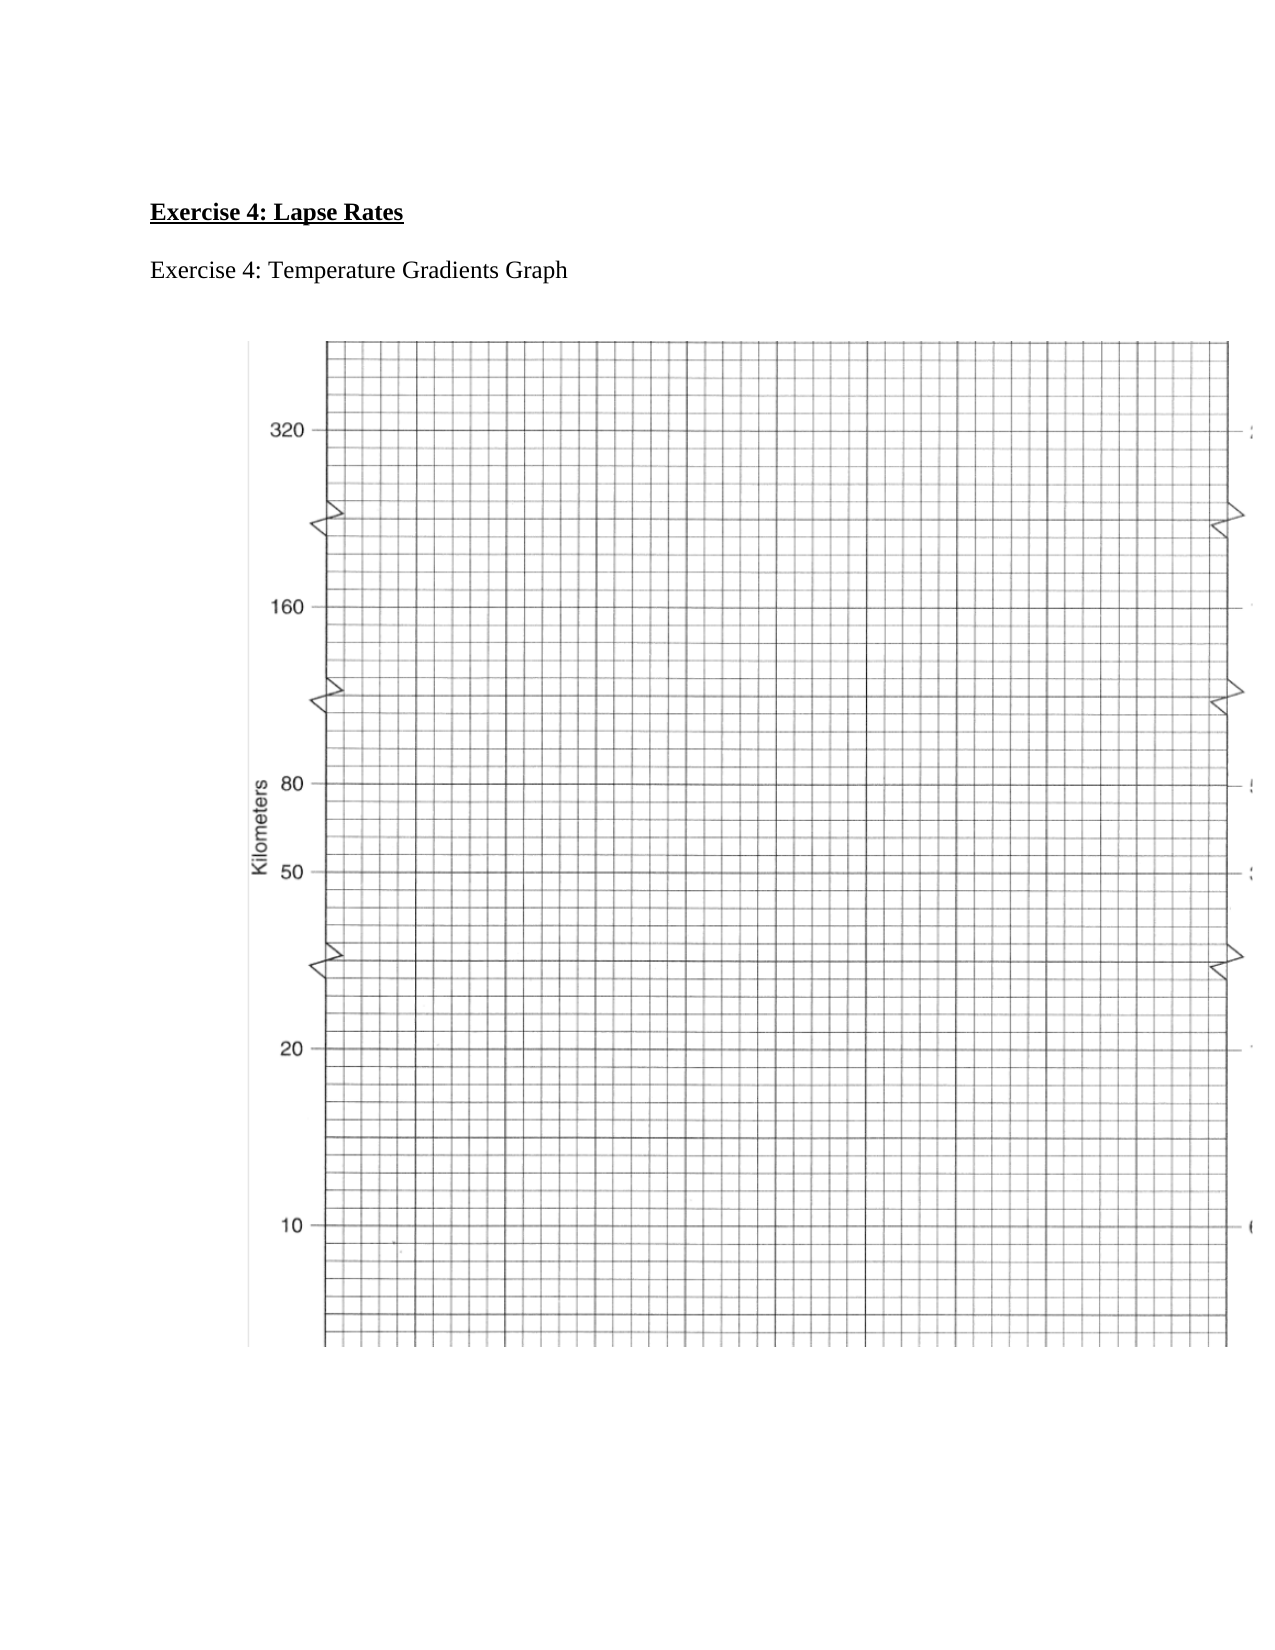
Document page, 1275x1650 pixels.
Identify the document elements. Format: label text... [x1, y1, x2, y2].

text Exercise 4: Temperature Gradients Graph [150, 255, 1125, 284]
text Exercise 4: Lapse Rates [150, 197, 1125, 226]
